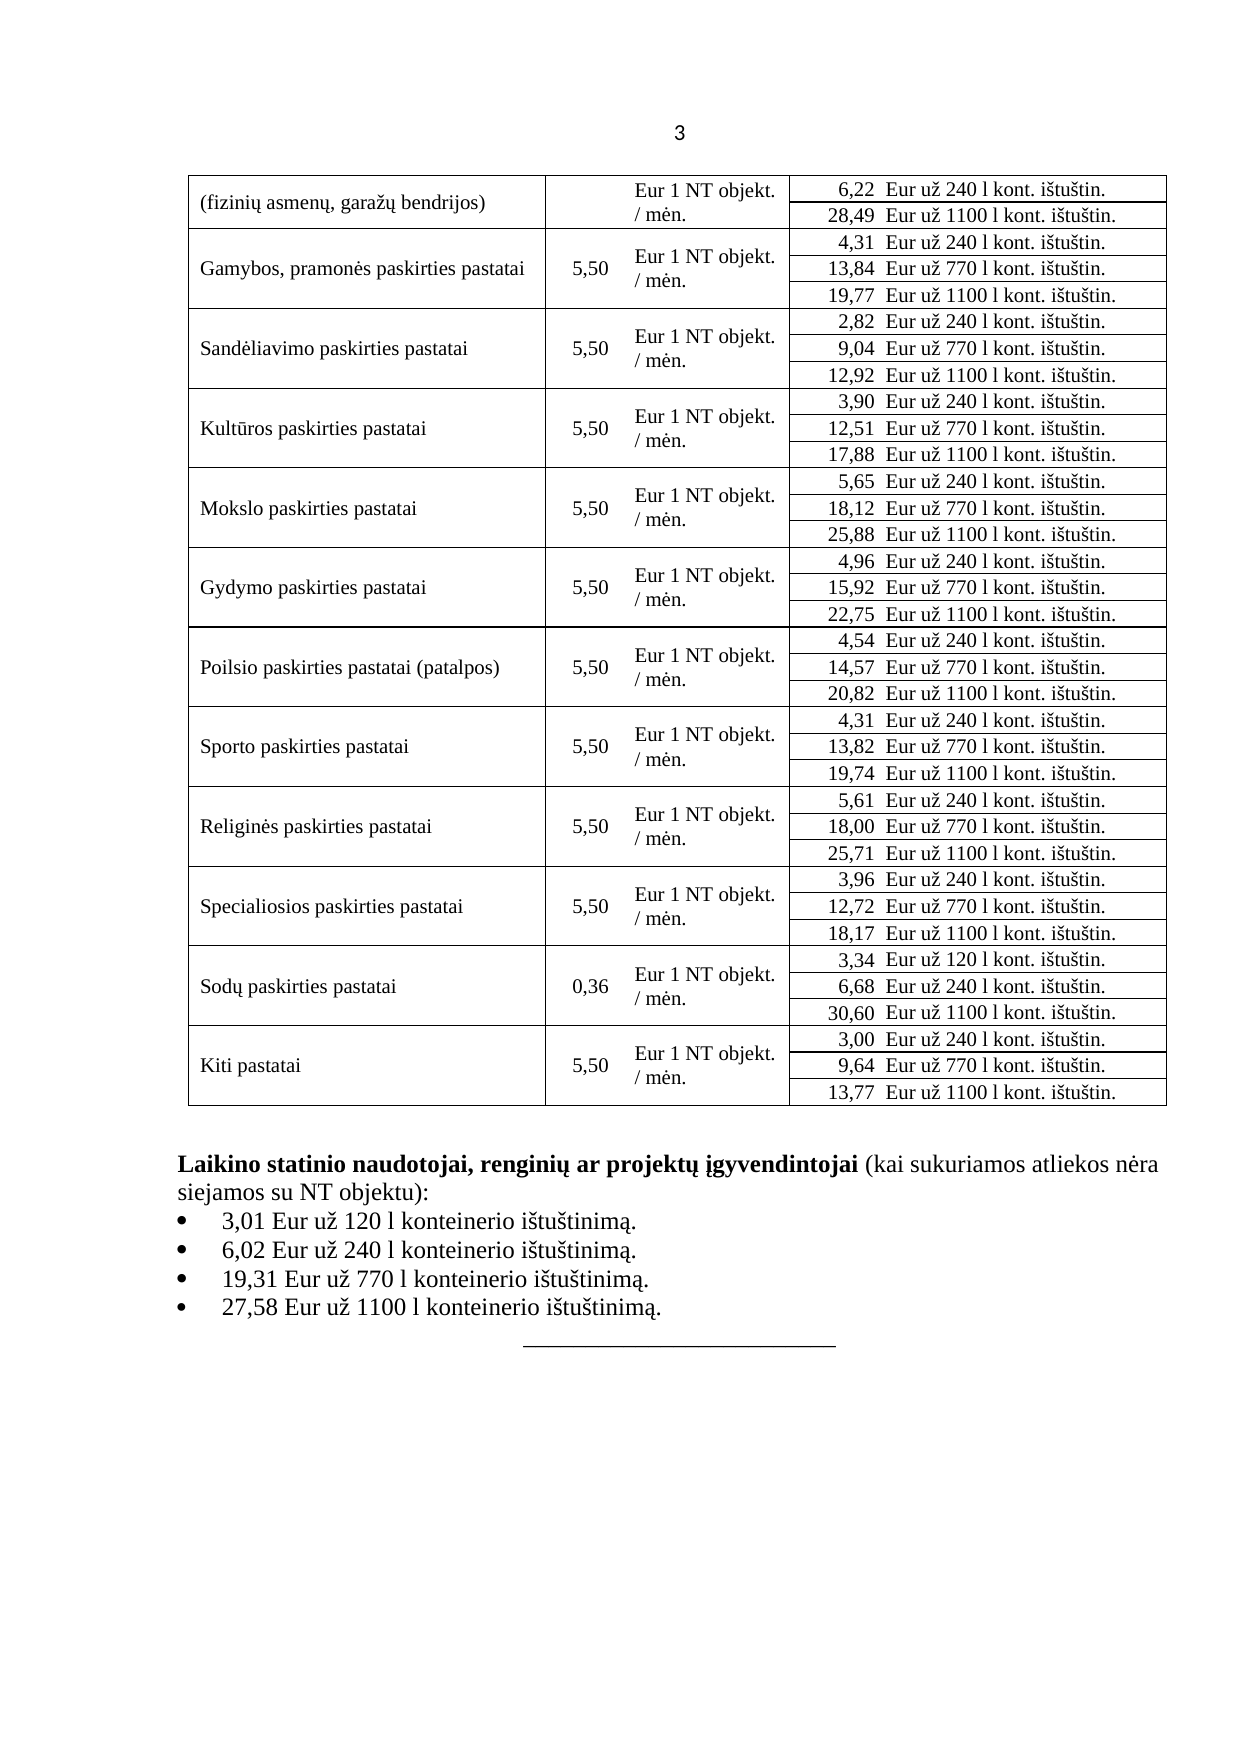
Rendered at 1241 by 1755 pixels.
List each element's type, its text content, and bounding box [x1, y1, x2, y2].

table_cell Eur už 240 l kont. ištuštin. [886, 628, 1166, 653]
table_cell Eur 1 NT objekt. / mėn. [635, 867, 789, 945]
table_cell Eur už 1100 l kont. ištuštin. [886, 840, 1166, 866]
table_cell Kultūros paskirties pastatai [189, 389, 545, 467]
table_cell Gamybos, pramonės paskirties pastatai [189, 229, 545, 308]
table_cell Eur už 240 l kont. ištuštin. [886, 867, 1166, 892]
table_cell Eur už 240 l kont. ištuštin. [886, 176, 1166, 201]
table_cell 6,22 [790, 176, 886, 201]
table_cell 14,57 [790, 654, 886, 679]
table_cell Eur už 240 l kont. ištuštin. [886, 309, 1166, 334]
table_cell 22,75 [790, 601, 886, 626]
table_cell Eur 1 NT objekt. / mėn. [635, 628, 789, 706]
table_cell Eur už 240 l kont. ištuštin. [886, 548, 1166, 573]
table_cell Eur 1 NT objekt. / mėn. [635, 468, 789, 547]
table_cell Eur už 1100 l kont. ištuštin. [886, 442, 1166, 467]
table_cell Eur už 1100 l kont. ištuštin. [886, 521, 1166, 547]
text  6,02 Eur už 240 l konteinerio ištuštinimą. [177, 1235, 1181, 1264]
table_cell Sandėliavimo paskirties pastatai [189, 309, 545, 387]
table_cell 13,77 [790, 1079, 886, 1104]
table_cell Eur už 1100 l kont. ištuštin. [886, 920, 1166, 945]
table_cell 5,50 [546, 229, 634, 308]
table_cell Eur už 770 l kont. ištuštin. [886, 495, 1166, 520]
table_cell 5,50 [546, 787, 634, 866]
table_cell Eur už 240 l kont. ištuštin. [886, 468, 1166, 494]
table_cell Eur už 120 l kont. ištuštin. [886, 946, 1166, 972]
table_cell Eur 1 NT objekt. / mėn. [635, 389, 789, 467]
table_cell 2,82 [790, 309, 886, 334]
table_cell Eur 1 NT objekt. / mėn. [635, 309, 789, 387]
table_cell Eur 1 NT objekt. / mėn. [635, 946, 789, 1025]
table_cell Eur už 240 l kont. ištuštin. [886, 787, 1166, 812]
table_cell Sporto paskirties pastatai [189, 707, 545, 786]
table_cell Eur 1 NT objekt. / mėn. [635, 787, 789, 866]
table_cell 18,17 [790, 920, 886, 945]
table_cell 4,96 [790, 548, 886, 573]
table_cell 5,50 [546, 707, 634, 786]
table_cell 19,77 [790, 282, 886, 308]
table_cell 3,34 [790, 946, 886, 972]
table_cell Eur už 1100 l kont. ištuštin. [886, 282, 1166, 308]
table_cell 5,65 [790, 468, 886, 494]
table_cell Eur už 770 l kont. ištuštin. [886, 814, 1166, 839]
text  19,31 Eur už 770 l konteinerio ištuštinimą. [177, 1264, 1181, 1292]
table_cell (fizinių asmenų, garažų bendrijos) [189, 176, 545, 228]
table_cell Poilsio paskirties pastatai (patalpos) [189, 628, 545, 706]
table_cell 3,90 [790, 389, 886, 414]
table_cell Eur už 240 l kont. ištuštin. [886, 229, 1166, 254]
table_cell 0,36 [546, 946, 634, 1025]
table_cell Eur už 1100 l kont. ištuštin. [886, 999, 1166, 1025]
table_cell 3,96 [790, 867, 886, 892]
table_cell 5,50 [546, 389, 634, 467]
table_cell 18,12 [790, 495, 886, 520]
text  27,58 Eur už 1100 l konteinerio ištuštinimą. [177, 1292, 1181, 1321]
table_cell Eur už 1100 l kont. ištuštin. [886, 362, 1166, 387]
table_cell Kiti pastatai [189, 1026, 545, 1104]
table_cell Eur už 770 l kont. ištuštin. [886, 574, 1166, 600]
table_cell 5,50 [546, 548, 634, 626]
table_cell 28,49 [790, 203, 886, 228]
table_cell Eur 1 NT objekt. / mėn. [635, 548, 789, 626]
table_cell 25,71 [790, 840, 886, 866]
table_cell 4,54 [790, 628, 886, 653]
table_cell Eur už 770 l kont. ištuštin. [886, 1053, 1166, 1078]
text _________________________ [177, 1321, 1181, 1350]
table_cell 13,82 [790, 734, 886, 759]
table_cell Eur už 240 l kont. ištuštin. [886, 1026, 1166, 1051]
table_cell Eur 1 NT objekt. / mėn. [635, 229, 789, 308]
table_cell Mokslo paskirties pastatai [189, 468, 545, 547]
table_cell 5,50 [546, 628, 634, 706]
table_cell 5,50 [546, 867, 634, 945]
table_cell Eur už 770 l kont. ištuštin. [886, 734, 1166, 759]
table_cell 17,88 [790, 442, 886, 467]
table_cell Eur 1 NT objekt. / mėn. [635, 176, 789, 228]
table_cell 13,84 [790, 256, 886, 281]
table_cell Eur už 1100 l kont. ištuštin. [886, 1079, 1166, 1104]
table_cell 30,60 [790, 999, 886, 1025]
table_cell Eur 1 NT objekt. / mėn. [635, 707, 789, 786]
table_cell Eur už 240 l kont. ištuštin. [886, 707, 1166, 733]
table_cell Eur už 1100 l kont. ištuštin. [886, 601, 1166, 626]
table_cell Eur už 240 l kont. ištuštin. [886, 973, 1166, 998]
table_cell 9,64 [790, 1053, 886, 1078]
table_cell 20,82 [790, 681, 886, 706]
table_cell 15,92 [790, 574, 886, 600]
table_cell 4,31 [790, 707, 886, 733]
table_cell Gydymo paskirties pastatai [189, 548, 545, 626]
table_cell Eur už 770 l kont. ištuštin. [886, 256, 1166, 281]
table_cell Eur už 770 l kont. ištuštin. [886, 415, 1166, 441]
table_cell 25,88 [790, 521, 886, 547]
text Laikino statinio naudotojai, renginių ar projektų įgyvendintojai (kai sukuriamos atliekos nėra siejamos su NT objektu): [177, 1149, 1181, 1206]
table_cell 5,50 [546, 1026, 634, 1104]
text  3,01 Eur už 120 l konteinerio ištuštinimą. [177, 1206, 1181, 1235]
table_cell 9,04 [790, 335, 886, 361]
table_cell 4,31 [790, 229, 886, 254]
table_cell 12,72 [790, 893, 886, 919]
table_cell Eur už 1100 l kont. ištuštin. [886, 681, 1166, 706]
table_cell Eur už 1100 l kont. ištuštin. [886, 760, 1166, 786]
table_cell Eur už 240 l kont. ištuštin. [886, 389, 1166, 414]
table_cell Eur 1 NT objekt. / mėn. [635, 1026, 789, 1104]
table_cell Eur už 770 l kont. ištuštin. [886, 893, 1166, 919]
table_cell Eur už 770 l kont. ištuštin. [886, 654, 1166, 679]
table_cell 12,51 [790, 415, 886, 441]
table_cell 6,68 [790, 973, 886, 998]
table_cell 5,61 [790, 787, 886, 812]
table_cell Eur už 1100 l kont. ištuštin. [886, 203, 1166, 228]
table_cell 5,50 [546, 309, 634, 387]
table_cell 3,00 [790, 1026, 886, 1051]
table_cell Sodų paskirties pastatai [189, 946, 545, 1025]
table_cell Religinės paskirties pastatai [189, 787, 545, 866]
table_cell 12,92 [790, 362, 886, 387]
table_cell 19,74 [790, 760, 886, 786]
table_cell 5,50 [546, 468, 634, 547]
table_cell [546, 176, 634, 228]
table_cell Eur už 770 l kont. ištuštin. [886, 335, 1166, 361]
table_cell 18,00 [790, 814, 886, 839]
table_cell Specialiosios paskirties pastatai [189, 867, 545, 945]
